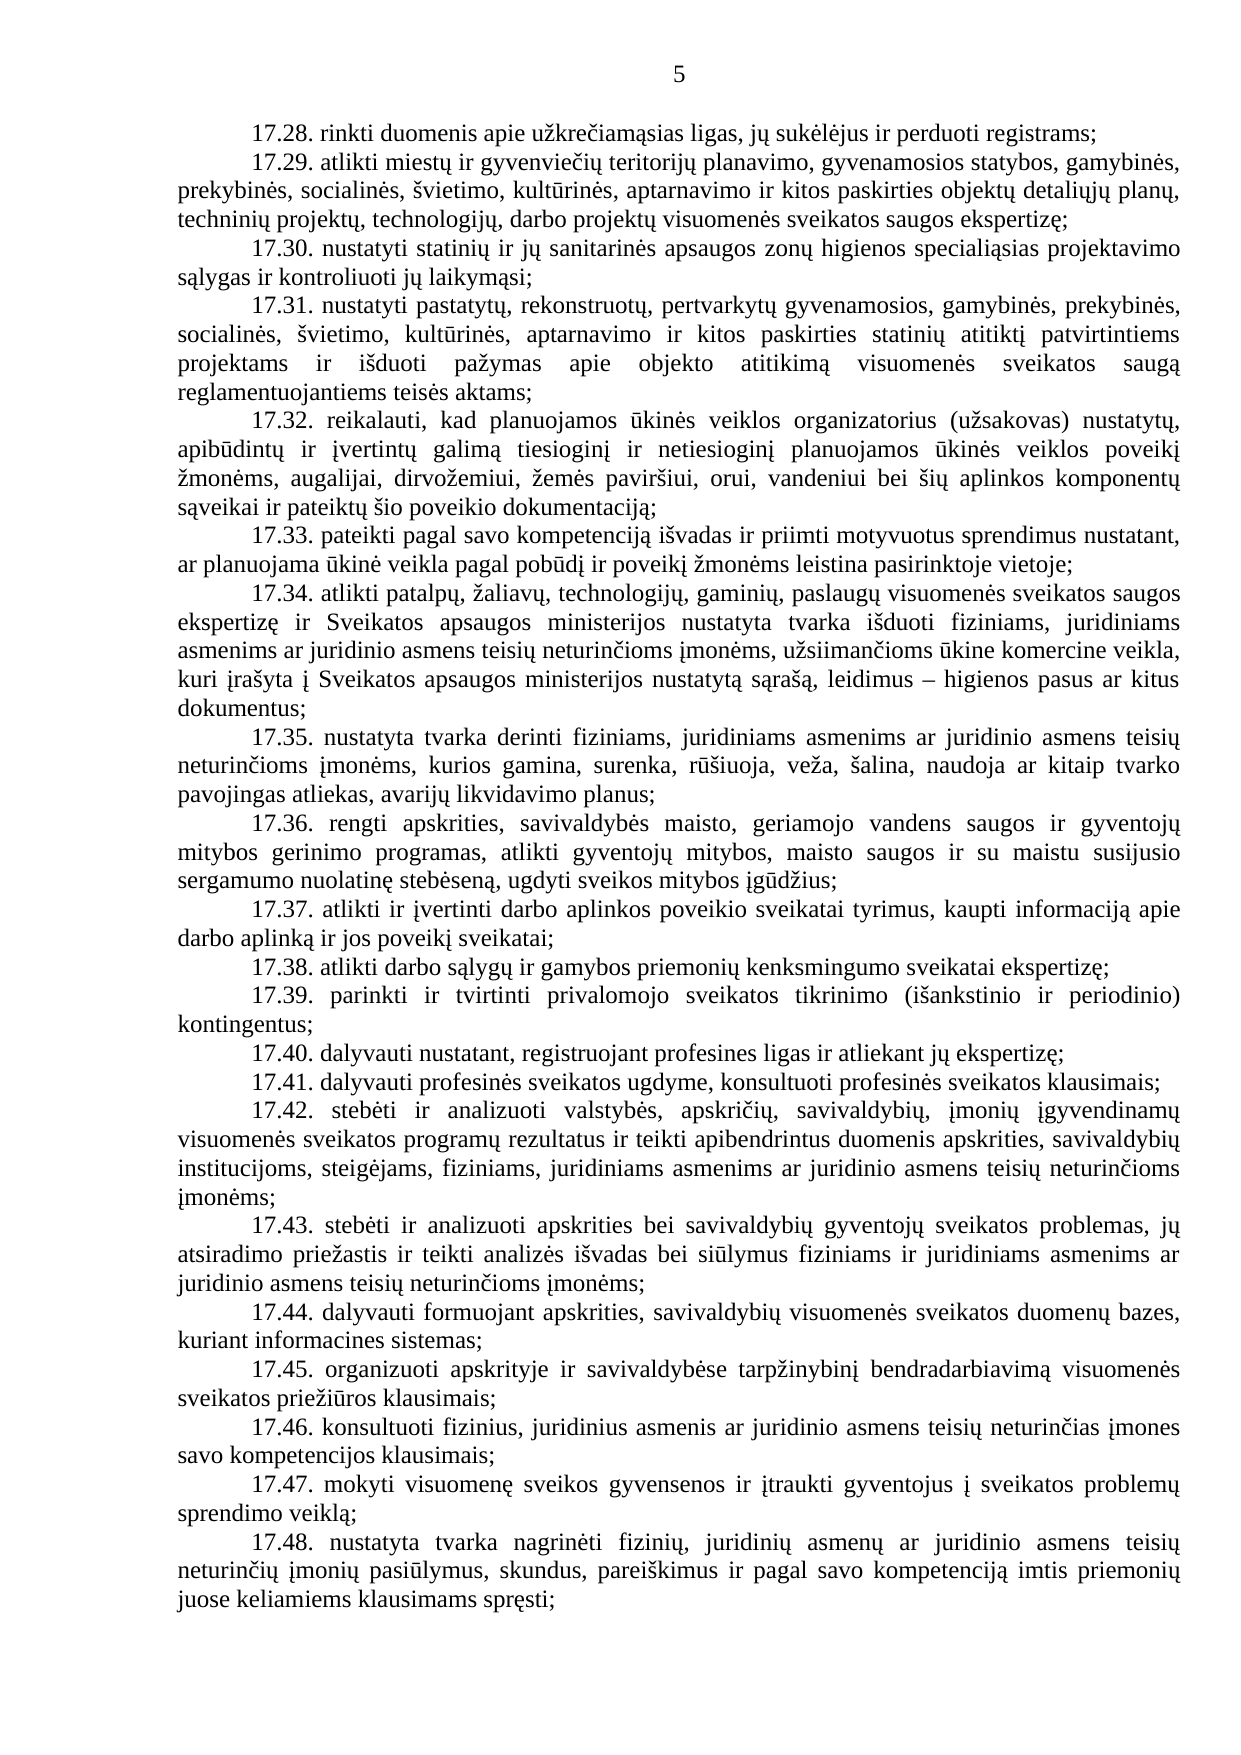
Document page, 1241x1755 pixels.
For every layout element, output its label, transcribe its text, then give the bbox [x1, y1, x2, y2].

text 17.31. nustatyti pastatytų, rekonstruotų, pertvarkytų gyvenamosios, gamybinės, prekybinės, socialinės, švietimo, kultūrinės, aptarnavimo ir kitos paskirties statinių atitiktį patvirtintiems projektams ir išduoti pažymas apie objekto atitikimą visuomenės sveikatos saugą reglamentuojantiems teisės aktams; [177, 291, 1181, 406]
text 17.30. nustatyti statinių ir jų sanitarinės apsaugos zonų higienos specialiąsias projektavimo sąlygas ir kontroliuoti jų laikymąsi; [177, 233, 1181, 291]
text 17.46. konsultuoti fizinius, juridinius asmenis ar juridinio asmens teisių neturinčias įmones savo kompetencijos klausimais; [177, 1412, 1181, 1469]
text 17.36. rengti apskrities, savivaldybės maisto, geriamojo vandens saugos ir gyventojų mitybos gerinimo programas, atlikti gyventojų mitybos, maisto saugos ir su maistu susijusio sergamumo nuolatinę stebėseną, ugdyti sveikos mitybos įgūdžius; [177, 808, 1181, 894]
text 17.45. organizuoti apskrityje ir savivaldybėse tarpžinybinį bendradarbiavimą visuomenės sveikatos priežiūros klausimais; [177, 1354, 1181, 1412]
text 17.38. atlikti darbo sąlygų ir gamybos priemonių kenksmingumo sveikatai ekspertizę; [177, 952, 1181, 981]
text 17.42. stebėti ir analizuoti valstybės, apskričių, savivaldybių, įmonių įgyvendinamų visuomenės sveikatos programų rezultatus ir teikti apibendrintus duomenis apskrities, savivaldybių institucijoms, steigėjams, fiziniams, juridiniams asmenims ar juridinio asmens teisių neturinčioms įmonėms; [177, 1096, 1181, 1211]
text 17.40. dalyvauti nustatant, registruojant profesines ligas ir atliekant jų ekspertizę; [177, 1038, 1181, 1067]
text 17.39. parinkti ir tvirtinti privalomojo sveikatos tikrinimo (išankstinio ir periodinio) kontingentus; [177, 981, 1181, 1038]
text 17.37. atlikti ir įvertinti darbo aplinkos poveikio sveikatai tyrimus, kaupti informaciją apie darbo aplinką ir jos poveikį sveikatai; [177, 894, 1181, 952]
text 17.29. atlikti miestų ir gyvenviečių teritorijų planavimo, gyvenamosios statybos, gamybinės, prekybinės, socialinės, švietimo, kultūrinės, aptarnavimo ir kitos paskirties objektų detaliųjų planų, techninių projektų, technologijų, darbo projektų visuomenės sveikatos saugos ekspertizę; [177, 147, 1181, 233]
text 17.41. dalyvauti profesinės sveikatos ugdyme, konsultuoti profesinės sveikatos klausimais; [177, 1067, 1181, 1096]
text 17.44. dalyvauti formuojant apskrities, savivaldybių visuomenės sveikatos duomenų bazes, kuriant informacines sistemas; [177, 1297, 1181, 1354]
text 17.35. nustatyta tvarka derinti fiziniams, juridiniams asmenims ar juridinio asmens teisių neturinčioms įmonėms, kurios gamina, surenka, rūšiuoja, veža, šalina, naudoja ar kitaip tvarko pavojingas atliekas, avarijų likvidavimo planus; [177, 722, 1181, 808]
text 17.47. mokyti visuomenę sveikos gyvensenos ir įtraukti gyventojus į sveikatos problemų sprendimo veiklą; [177, 1469, 1181, 1527]
text 17.34. atlikti patalpų, žaliavų, technologijų, gaminių, paslaugų visuomenės sveikatos saugos ekspertizę ir Sveikatos apsaugos ministerijos nustatyta tvarka išduoti fiziniams, juridiniams asmenims ar juridinio asmens teisių neturinčioms įmonėms, užsiimančioms ūkine komercine veikla, kuri įrašyta į Sveikatos apsaugos ministerijos nustatytą sąrašą, leidimus – higienos pasus ar kitus dokumentus; [177, 578, 1181, 722]
text 17.33. pateikti pagal savo kompetenciją išvadas ir priimti motyvuotus sprendimus nustatant, ar planuojama ūkinė veikla pagal pobūdį ir poveikį žmonėms leistina pasirinktoje vietoje; [177, 521, 1181, 578]
text 17.43. stebėti ir analizuoti apskrities bei savivaldybių gyventojų sveikatos problemas, jų atsiradimo priežastis ir teikti analizės išvadas bei siūlymus fiziniams ir juridiniams asmenims ar juridinio asmens teisių neturinčioms įmonėms; [177, 1211, 1181, 1297]
text 17.32. reikalauti, kad planuojamos ūkinės veiklos organizatorius (užsakovas) nustatytų, apibūdintų ir įvertintų galimą tiesioginį ir netiesioginį planuojamos ūkinės veiklos poveikį žmonėms, augalijai, dirvožemiui, žemės paviršiui, orui, vandeniui bei šių aplinkos komponentų sąveikai ir pateiktų šio poveikio dokumentaciją; [177, 406, 1181, 521]
text 17.48. nustatyta tvarka nagrinėti fizinių, juridinių asmenų ar juridinio asmens teisių neturinčių įmonių pasiūlymus, skundus, pareiškimus ir pagal savo kompetenciją imtis priemonių juose keliamiems klausimams spręsti; [177, 1527, 1181, 1613]
text 17.28. rinkti duomenis apie užkrečiamąsias ligas, jų sukėlėjus ir perduoti registrams; [177, 118, 1181, 147]
